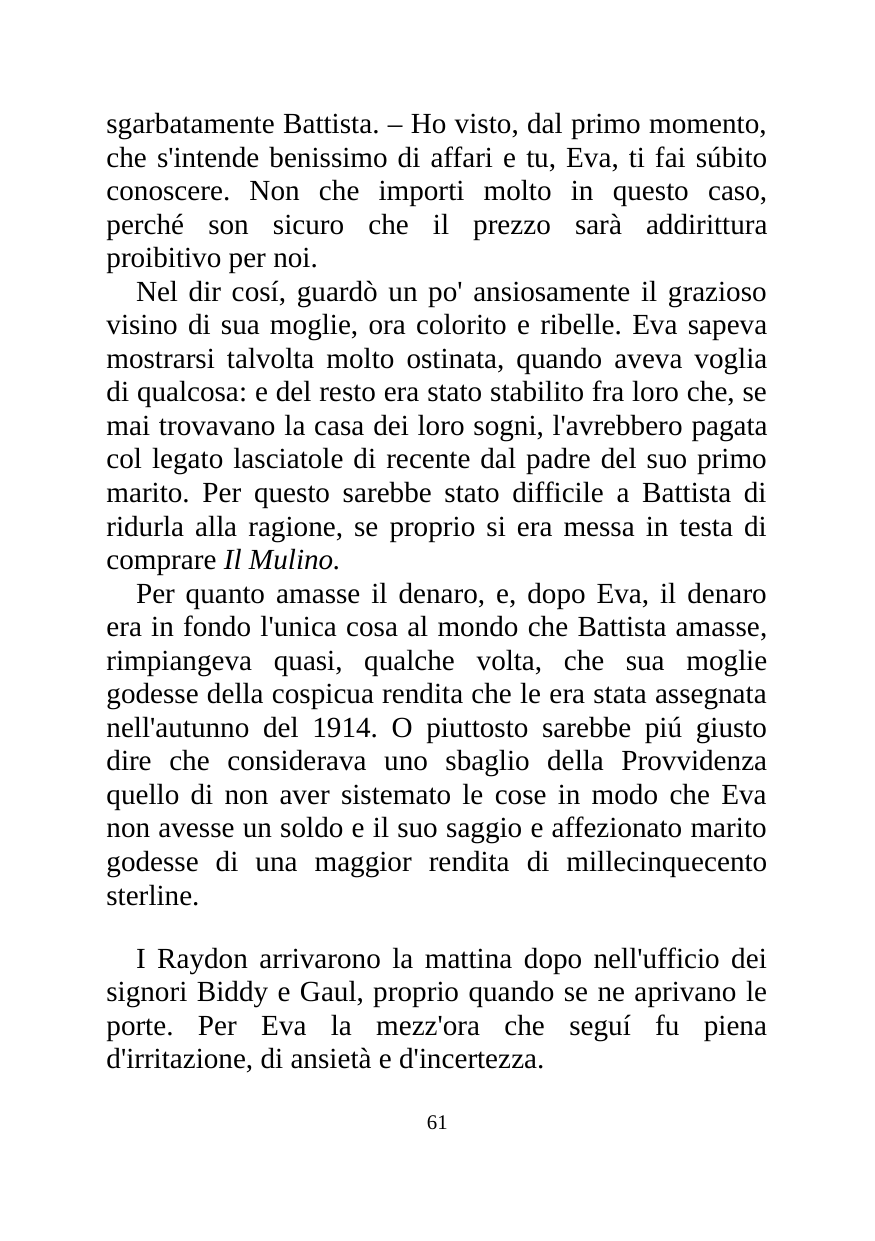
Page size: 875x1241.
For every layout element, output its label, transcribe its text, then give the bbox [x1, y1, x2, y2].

text sgarbatamente Battista. – Ho visto, dal primo momento, che s'intende benissimo di affari e tu, Eva, ti fai súbito conoscere. Non che importi molto in questo caso, perché son sicuro che il prezzo sarà addirittura proibitivo per noi. [106, 106, 768, 274]
text I Raydon arrivarono la mattina dopo nell'ufficio dei signori Biddy e Gaul, proprio quando se ne aprivano le porte. Per Eva la mezz'ora che seguí fu piena d'irritazione, di ansietà e d'incertezza. [106, 941, 768, 1075]
text Per quanto amasse il denaro, e, dopo Eva, il denaro era in fondo l'unica cosa al mondo che Battista amasse, rimpiangeva quasi, qualche volta, che sua moglie godesse della cospicua rendita che le era stata assegnata nell'autunno del 1914. O piuttosto sarebbe piú giusto dire che considerava uno sbaglio della Provvidenza quello di non aver sistemato le cose in modo che Eva non avesse un soldo e il suo saggio e affezionato marito godesse di una maggior rendita di millecinquecento sterline. [106, 576, 768, 911]
text Nel dir cosí, guardò un po' ansiosamente il grazioso visino di sua moglie, ora colorito e ribelle. Eva sapeva mostrarsi talvolta molto ostinata, quando aveva voglia di qualcosa: e del resto era stato stabilito fra loro che, se mai trovavano la casa dei loro sogni, l'avrebbero pagata col legato lasciatole di recente dal padre del suo primo marito. Per questo sarebbe stato difficile a Battista di ridurla alla ragione, se proprio si era messa in testa di comprare Il Mulino. [106, 274, 768, 576]
